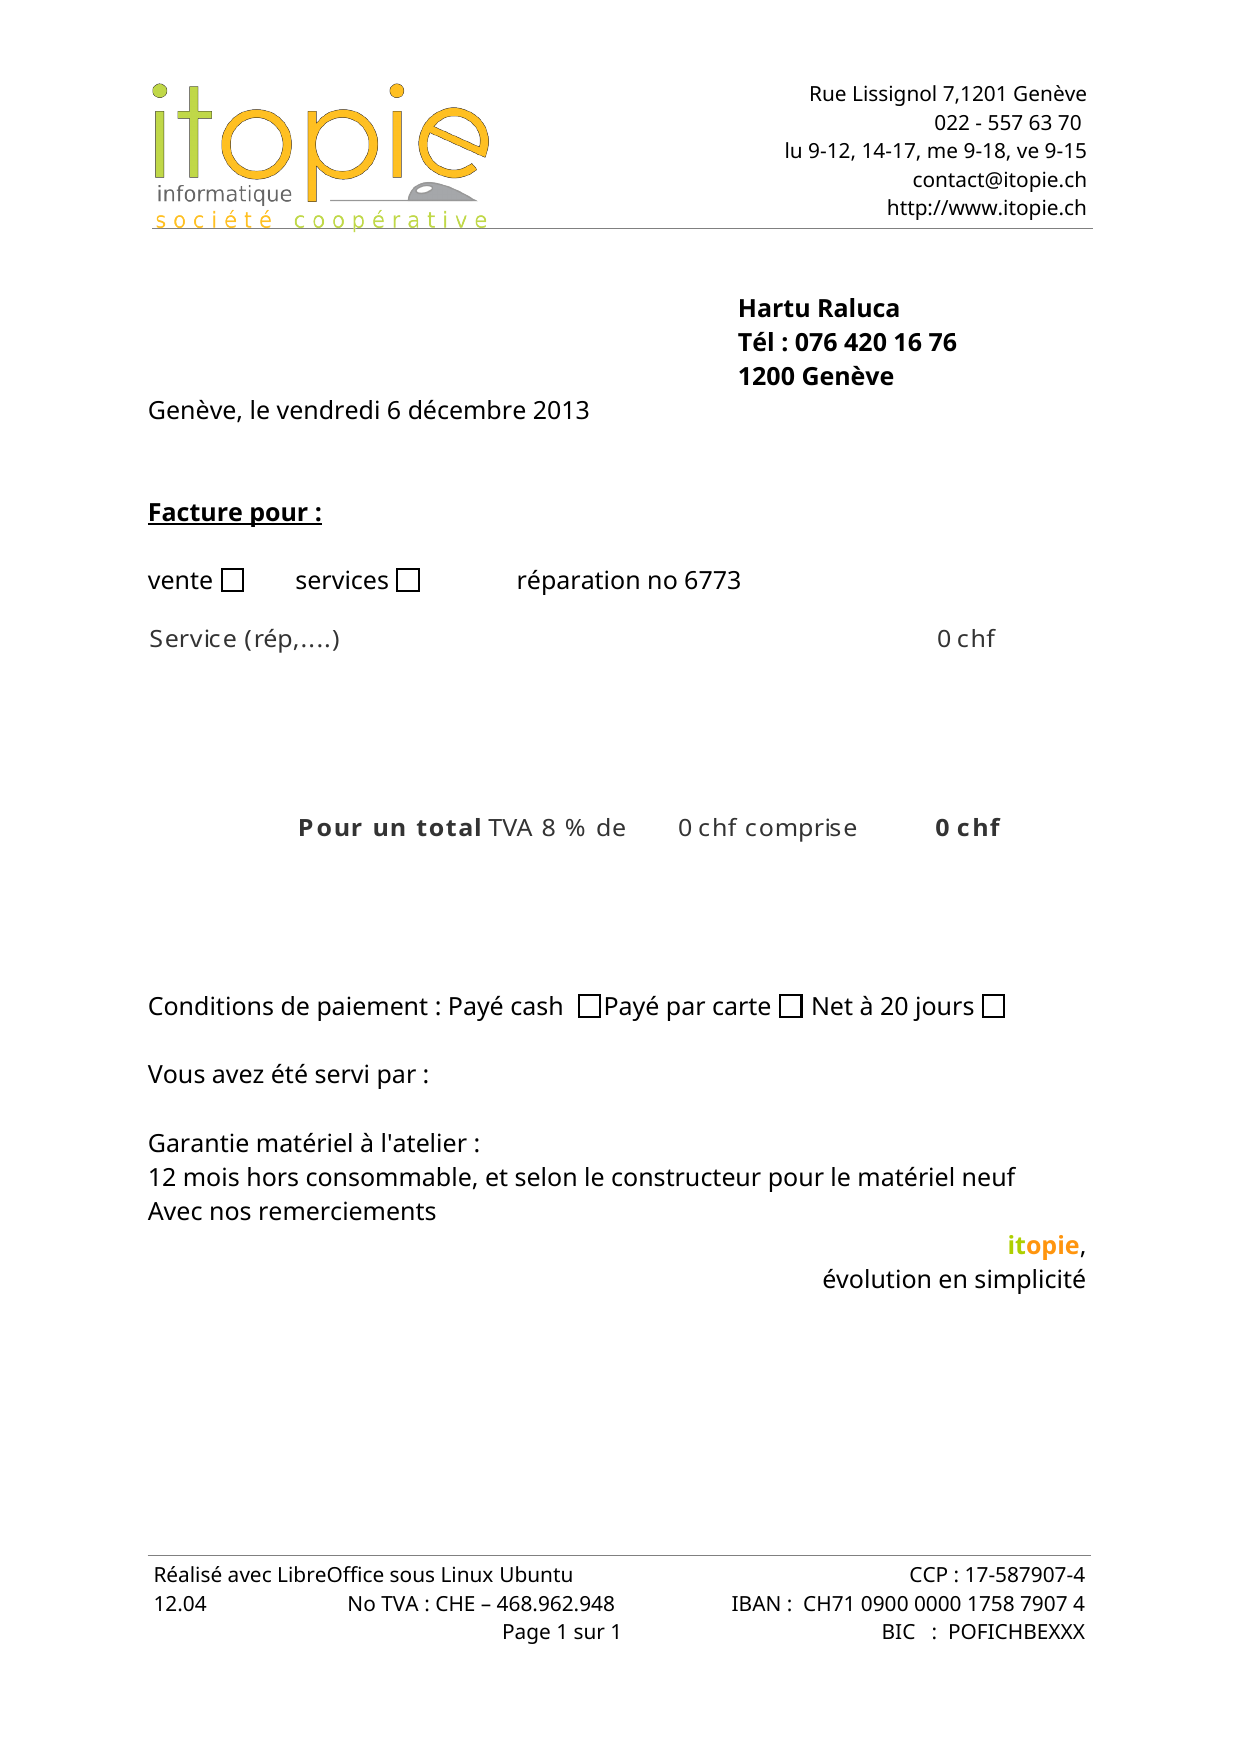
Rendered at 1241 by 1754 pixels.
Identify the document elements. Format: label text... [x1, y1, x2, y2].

text évolution en simplicité [148, 1262, 1093, 1296]
text Vous avez été servi par : [148, 1057, 1093, 1091]
text itopie, [148, 1227, 1093, 1262]
text 12 mois hors consommable, et selon le constructeur pour le matériel neuf [148, 1159, 1093, 1193]
text Avec nos remerciements [148, 1193, 1093, 1227]
text Facture pour : [148, 495, 1093, 529]
text Tél : 076 420 16 76 [148, 324, 1093, 358]
text 1200 Genève [148, 358, 1093, 392]
picture [138, 72, 500, 244]
text Hartu Raluca [148, 290, 1093, 324]
text Genève, le vendredi 6 décembre 2013 [148, 392, 1093, 427]
text Conditions de paiement : Payé cash Payé par carte Net à 20 jours [148, 989, 1093, 1023]
text vente services réparation no 6773 [148, 563, 1093, 597]
text Garantie matériel à l'atelier : [148, 1125, 1093, 1159]
